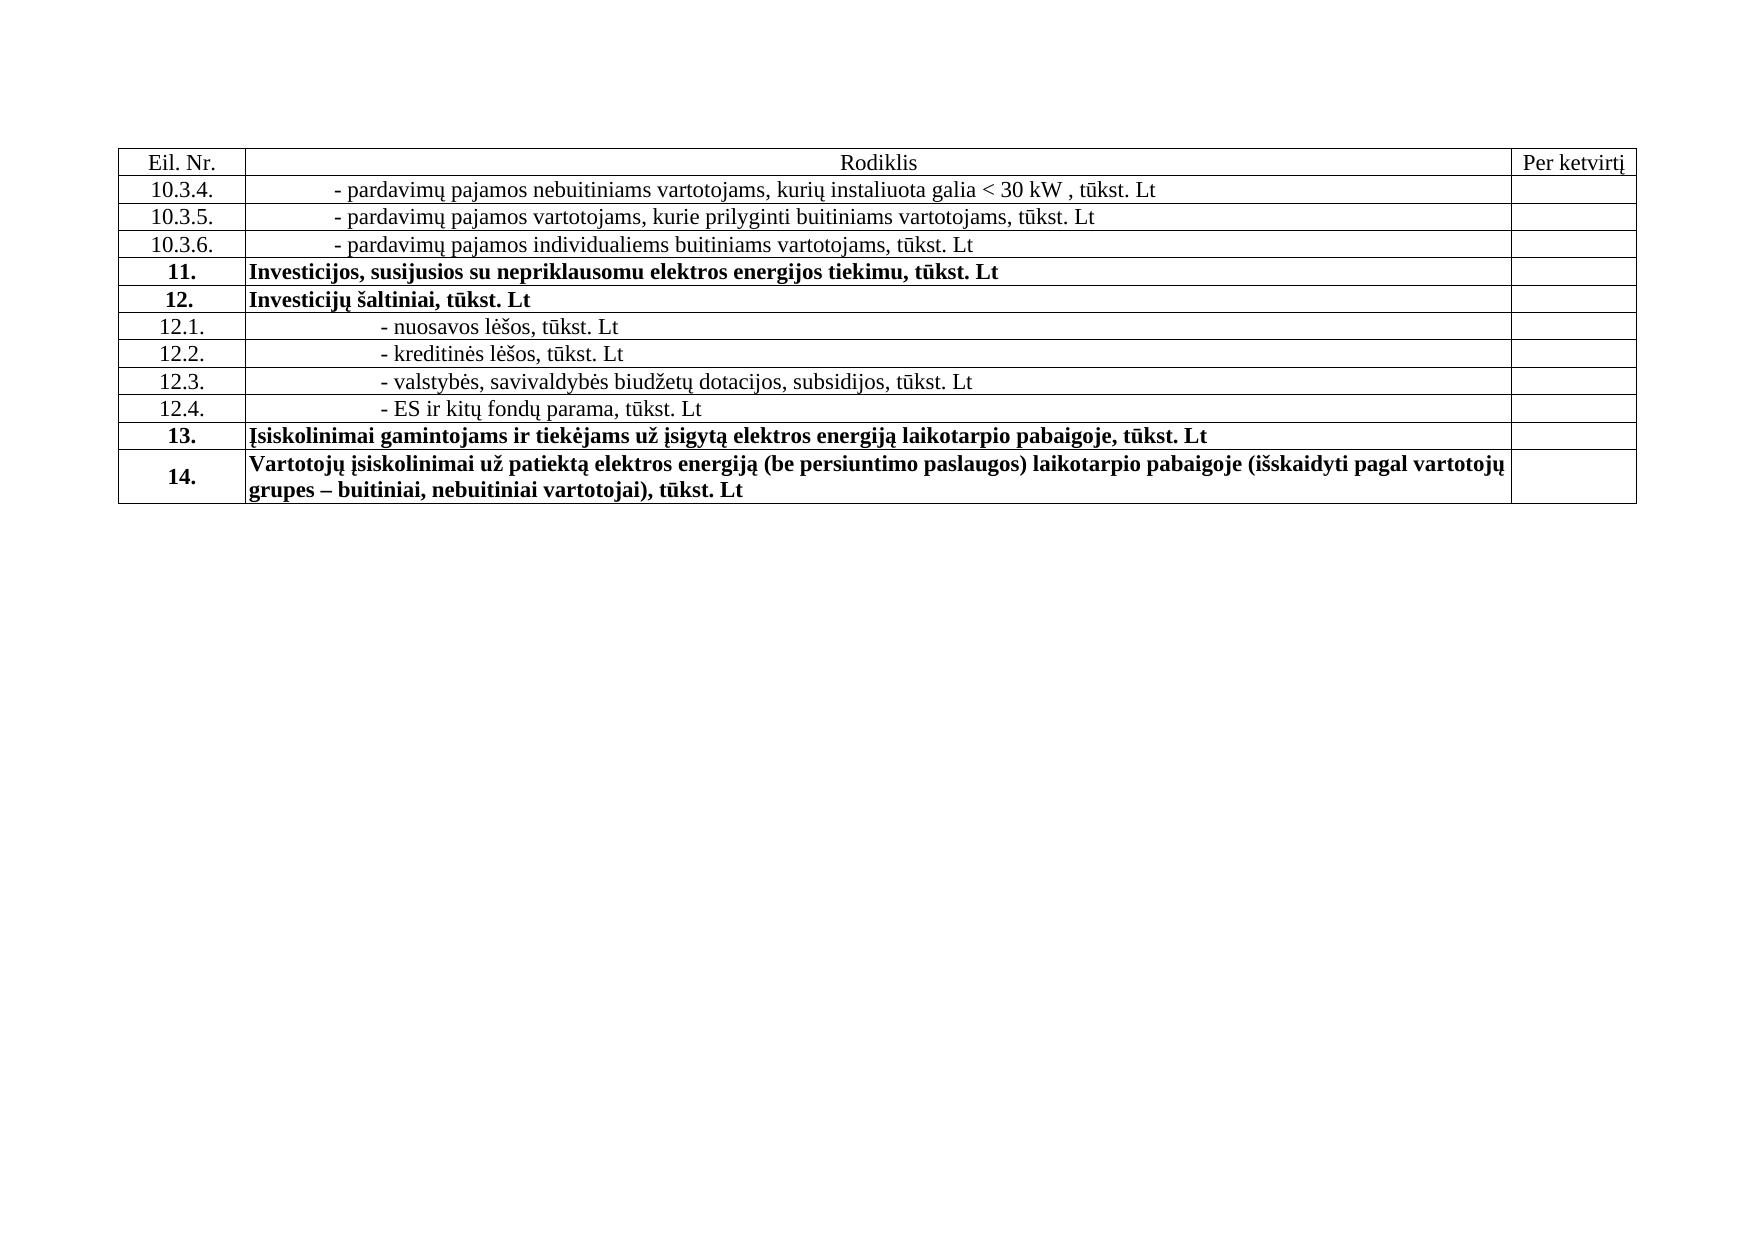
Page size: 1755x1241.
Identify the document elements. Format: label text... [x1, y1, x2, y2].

table_cell [1512, 450, 1636, 503]
table_cell 10.3.4. [119, 176, 245, 202]
table_cell Investicijos, susijusios su nepriklausomu elektros energijos tiekimu, tūkst. Lt [246, 258, 1511, 284]
table_cell - kreditinės lėšos, tūkst. Lt [246, 340, 1511, 367]
table_cell [1512, 176, 1636, 202]
table_cell 12.1. [119, 313, 245, 339]
table_cell - nuosavos lėšos, tūkst. Lt [246, 313, 1511, 339]
table_cell 10.3.5. [119, 204, 245, 230]
table_cell 13. [119, 423, 245, 449]
table_cell - pardavimų pajamos nebuitiniams vartotojams, kurių instaliuota galia < 30 kW , tūkst. Lt [246, 176, 1511, 202]
table_cell [1512, 313, 1636, 339]
table_cell [1512, 340, 1636, 367]
table_cell - pardavimų pajamos vartotojams, kurie prilyginti buitiniams vartotojams, tūkst. Lt [246, 204, 1511, 230]
table_cell 12.2. [119, 340, 245, 367]
table_cell - valstybės, savivaldybės biudžetų dotacijos, subsidijos, tūkst. Lt [246, 368, 1511, 394]
table_cell Įsiskolinimai gamintojams ir tiekėjams už įsigytą elektros energiją laikotarpio pabaigoje, tūkst. Lt [246, 423, 1511, 449]
table_cell - pardavimų pajamos individualiems buitiniams vartotojams, tūkst. Lt [246, 231, 1511, 257]
table_header Rodiklis [246, 149, 1511, 175]
table_cell 12.4. [119, 395, 245, 422]
table_cell [1512, 423, 1636, 449]
table_cell [1512, 231, 1636, 257]
table_cell Vartotojų įsiskolinimai už patiektą elektros energiją (be persiuntimo paslaugos) laikotarpio pabaigoje (išskaidyti pagal vartotojų grupes – buitiniai, nebuitiniai vartotojai), tūkst. Lt [246, 450, 1511, 503]
table_header Eil. Nr. [119, 149, 245, 175]
table_header Per ketvirtį [1512, 149, 1636, 175]
table_cell Investicijų šaltiniai, tūkst. Lt [246, 286, 1511, 312]
table_cell - ES ir kitų fondų parama, tūkst. Lt [246, 395, 1511, 422]
table_cell 11. [119, 258, 245, 284]
table_cell 14. [119, 450, 245, 503]
table_cell [1512, 286, 1636, 312]
table_cell 10.3.6. [119, 231, 245, 257]
table_cell [1512, 258, 1636, 284]
table_cell 12.3. [119, 368, 245, 394]
table_cell [1512, 368, 1636, 394]
table_cell 12. [119, 286, 245, 312]
table_cell [1512, 204, 1636, 230]
table_cell [1512, 395, 1636, 422]
